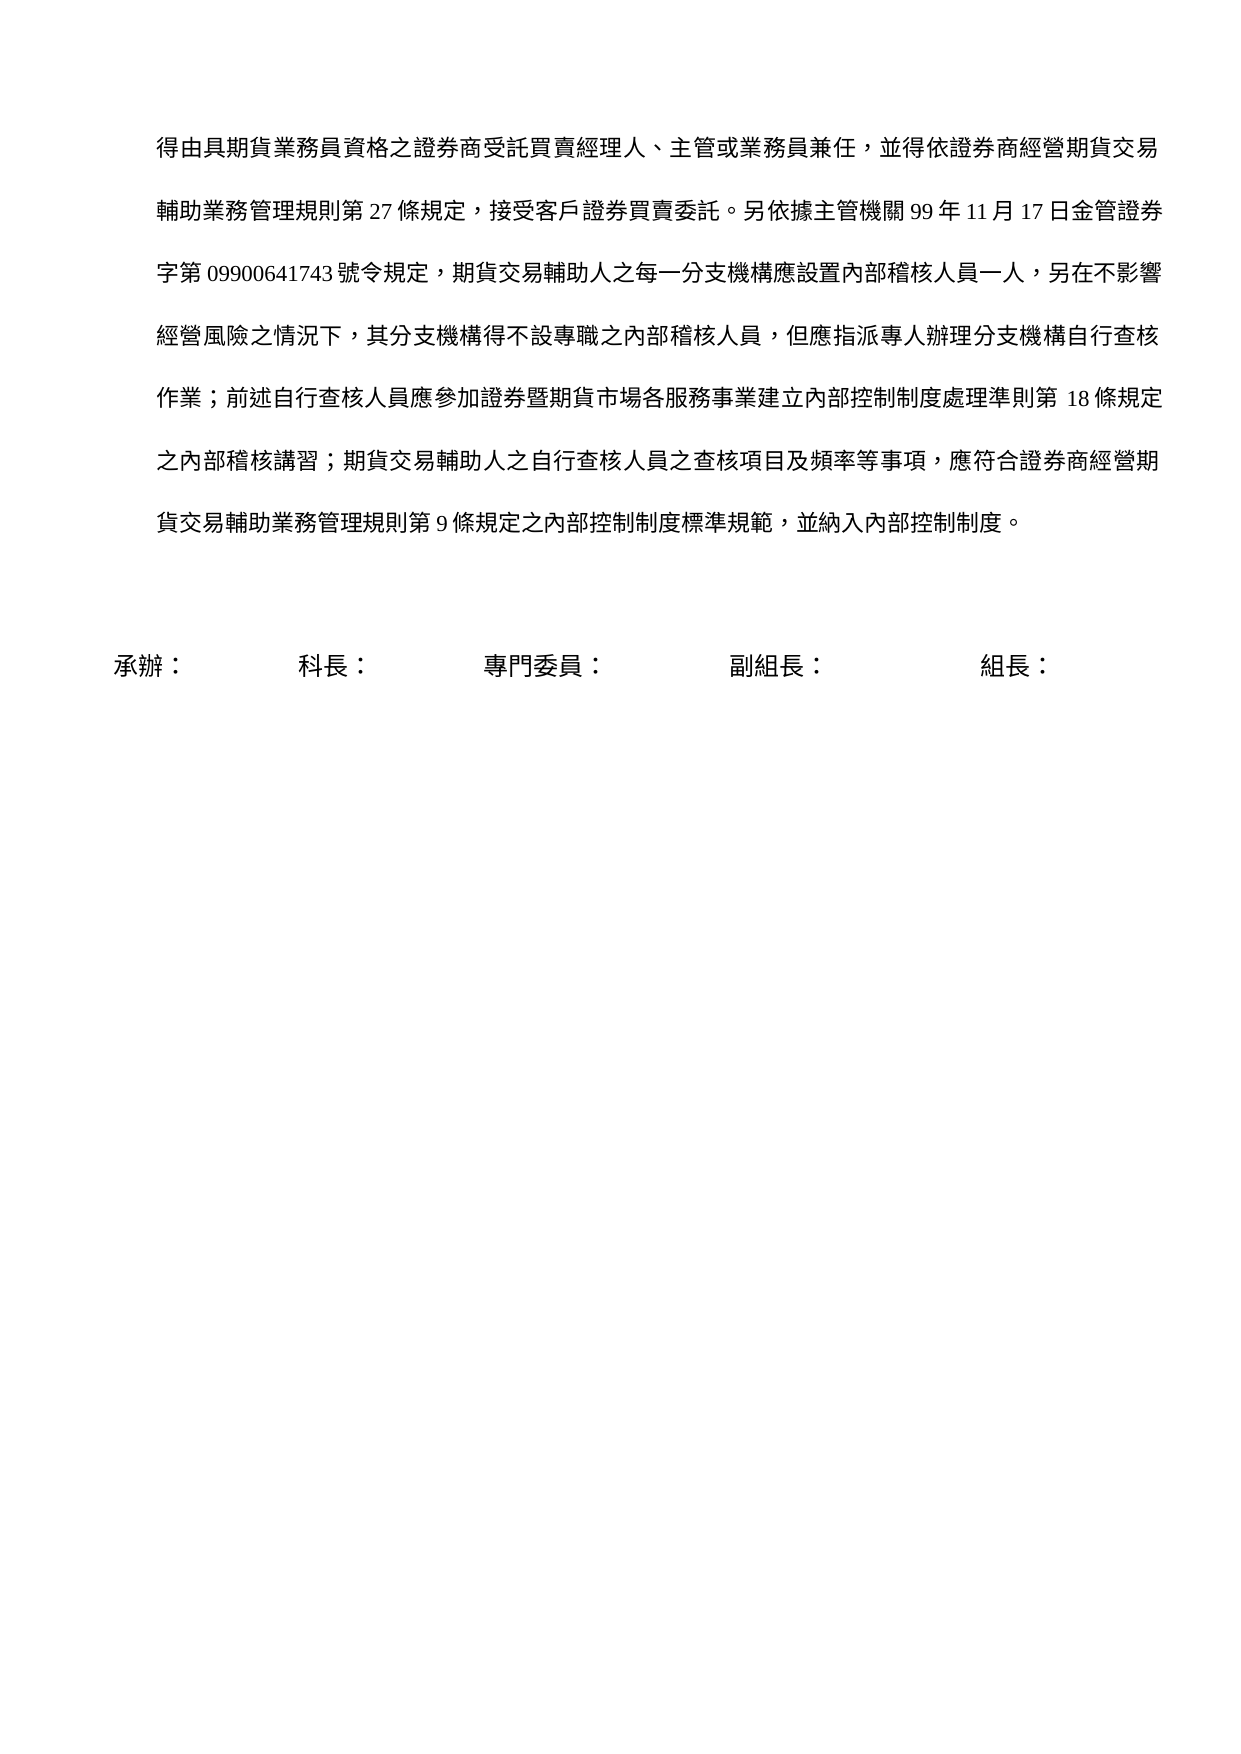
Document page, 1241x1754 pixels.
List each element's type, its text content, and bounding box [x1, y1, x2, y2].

table_header 承辦： [106, 543, 291, 686]
table_header 科長： [291, 543, 477, 686]
text 註：依據主管機關96年11月8日金管證七字第09600562241號令規定，證券商經營期貨交易輔助業務，總公司應配置經理人1名，得由證券部門經理人兼任，毋須具備期貨商經理人及期貨業務員資格條件；總公司及分支機構均應配置具期貨業務員資格之主管，惟若有配置具期貨業務員資格之經理人負責管理期貨交易輔助業務專責部門者，毋須另行配置主管；期貨交易輔助業務受託買賣經理人、主管得由具期貨業務員資格之證券商受託買賣經理人、主管或業務員兼任，並得依證券商經營期貨交易輔助業務管理規則第27條規定，接受客戶證券買賣委託。另依據主管機關99年11月17日金管證券字第09900641743號令規定，期貨交易輔助人之每一分支機構應設置內部稽核人員一人，另在不影響經營風險之情況下，其分支機構得不設專職之內部稽核人員，但應指派專人辦理分支機構自行查核作業；前述自行查核人員應參加證券暨期貨市場各服務事業建立內部控制制度處理準則第18條規定之內部稽核講習；期貨交易輔助人之自行查核人員之查核項目及頻率等事項，應符合證券商經營期貨交易輔助業務管理規則第9條規定之內部控制制度標準規範，並納入內部控制制度。 [106, 105, 1163, 543]
table_header 專門委員： [477, 543, 662, 686]
table_header 組長： [859, 543, 1158, 686]
table_header 副組長： [662, 543, 859, 686]
